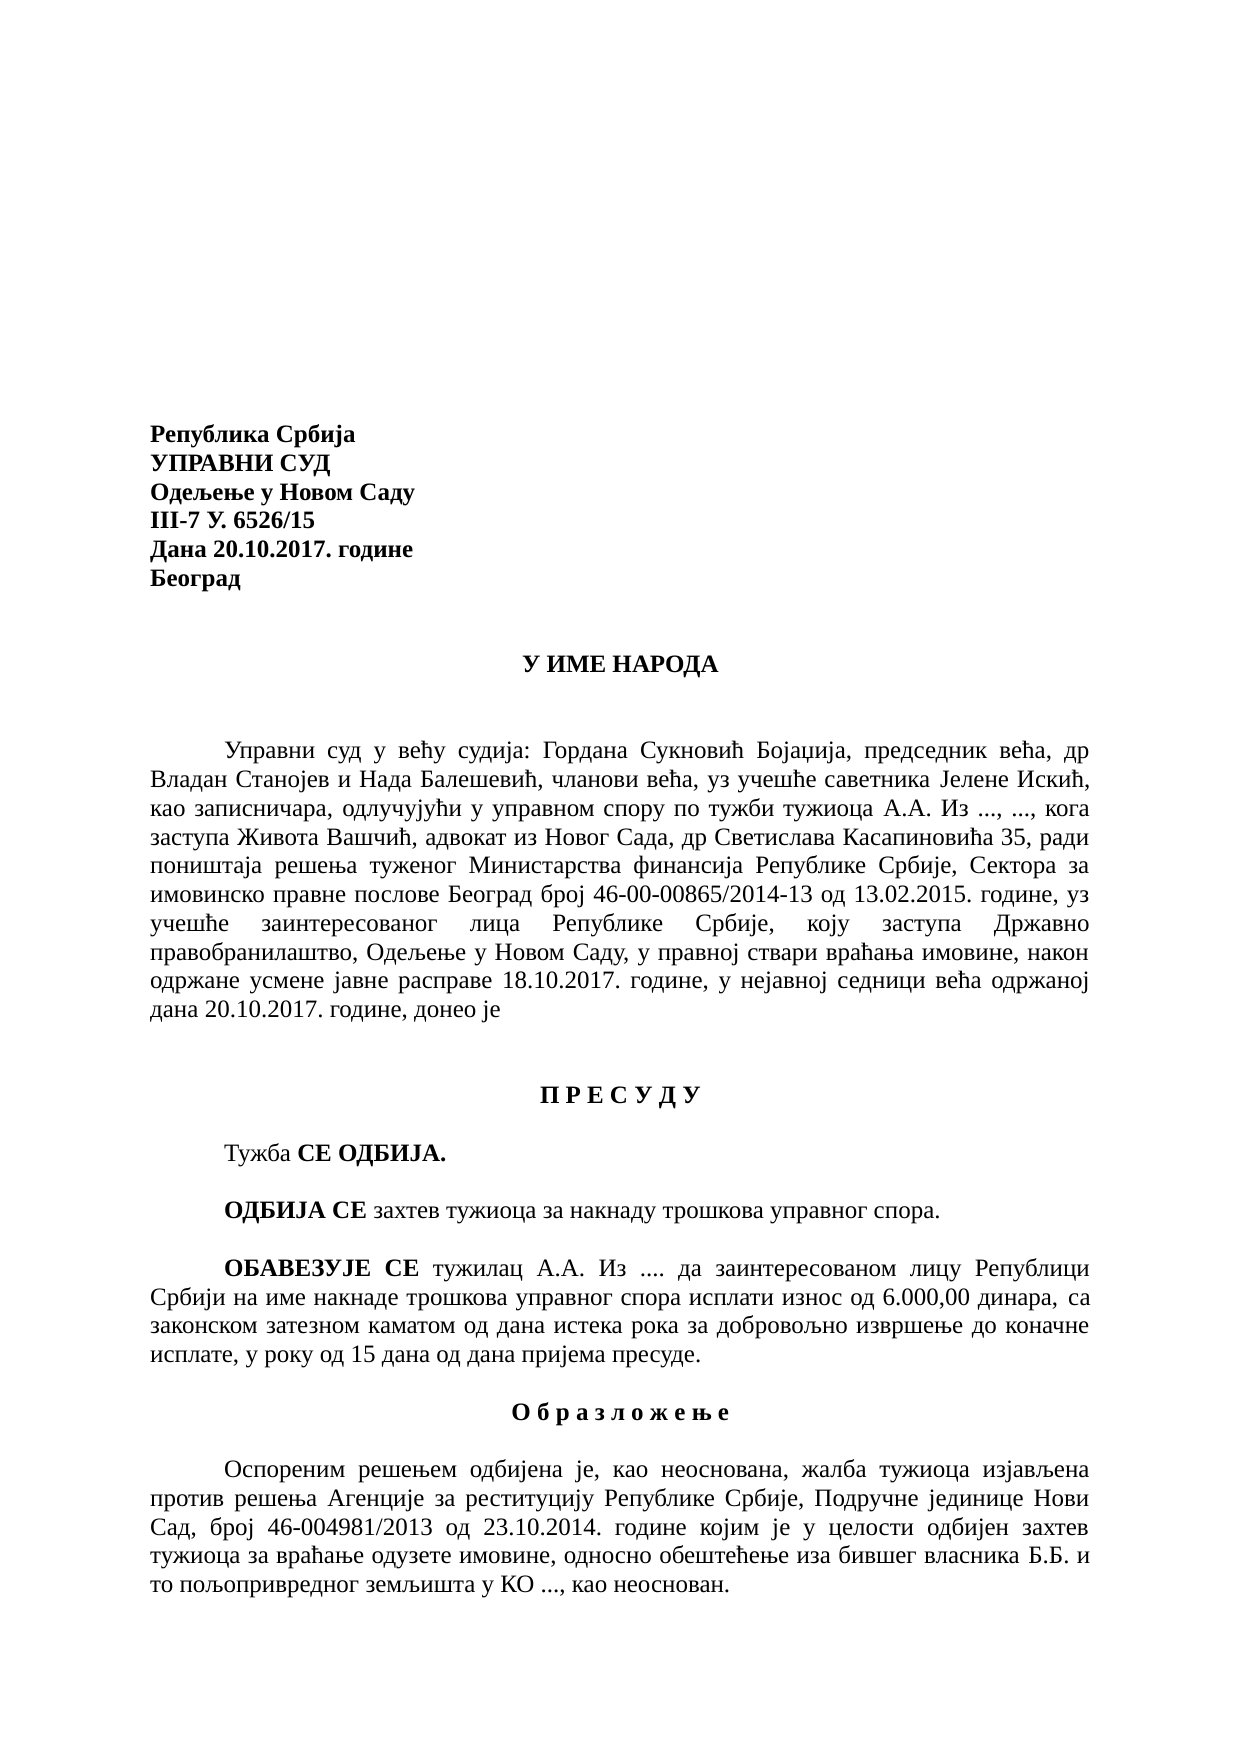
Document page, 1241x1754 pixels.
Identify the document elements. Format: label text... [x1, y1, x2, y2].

text УПРАВНИ СУД [150, 448, 1090, 477]
text П Р Е С У Д У [150, 1080, 1090, 1109]
text О б р а з л о ж е њ е [150, 1397, 1090, 1425]
text Тужба СЕ ОДБИЈА. [150, 1138, 1090, 1167]
text Одељење у Новом Саду [150, 477, 1090, 505]
text Оспореним решењем одбијена је, као неоснована, жалба тужиоца изјављена против решења Агенције за реституцију Републике Србије, Подручне јединице Нови Сад, број 46-004981/2013 од 23.10.2014. године којим је у целости одбијен захтев тужиоца за враћање одузете имовине, односно обештећење иза бившег власника Б.Б. и то пољопривредног земљишта у КО ..., као неоснован. [150, 1454, 1090, 1598]
text Република Србија [150, 419, 1090, 448]
text III-7 У. 6526/15 [150, 505, 1090, 534]
text ОДБИЈА СЕ захтев тужиоца за накнаду трошкова управног спора. [150, 1195, 1090, 1224]
text ОБАВЕЗУЈЕ СЕ тужилац А.А. Из .... да заинтересованом лицу Републици Србији на име накнаде трошкова управног спора исплати износ од 6.000,00 динара, са законском затезном каматом од дана истека рока за добровољно извршење до коначне исплате, у року од 15 дана од дана пријема пресуде. [150, 1253, 1090, 1368]
text Београд [150, 563, 1090, 592]
text У ИМЕ НАРОДА [150, 649, 1090, 678]
text Управни суд у већу судија: Гордана Сукновић Бојаџија, председник већа, др Владан Станојев и Нада Балешевић, чланови већа, уз учешће саветника Јелене Искић, као записничара, одлучујући у управном спору по тужби тужиоца А.А. Из ..., ..., кога заступа Живота Вашчић, адвокат из Новог Сада, др Светислава Касапиновића 35, ради поништаја решења туженог Министарства финансија Републике Србије, Сектора за имовинско правне послове Београд број 46-00-00865/2014-13 од 13.02.2015. године, уз учешће заинтересованог лица Републике Србије, коју заступа Државно правобранилаштво, Одељење у Новом Саду, у правној ствари враћања имовине, након одржане усмене јавне расправе 18.10.2017. године, у нејавној седници већа одржаној дана 20.10.2017. године, донео је [150, 735, 1090, 1023]
text Дана 20.10.2017. године [150, 534, 1090, 563]
